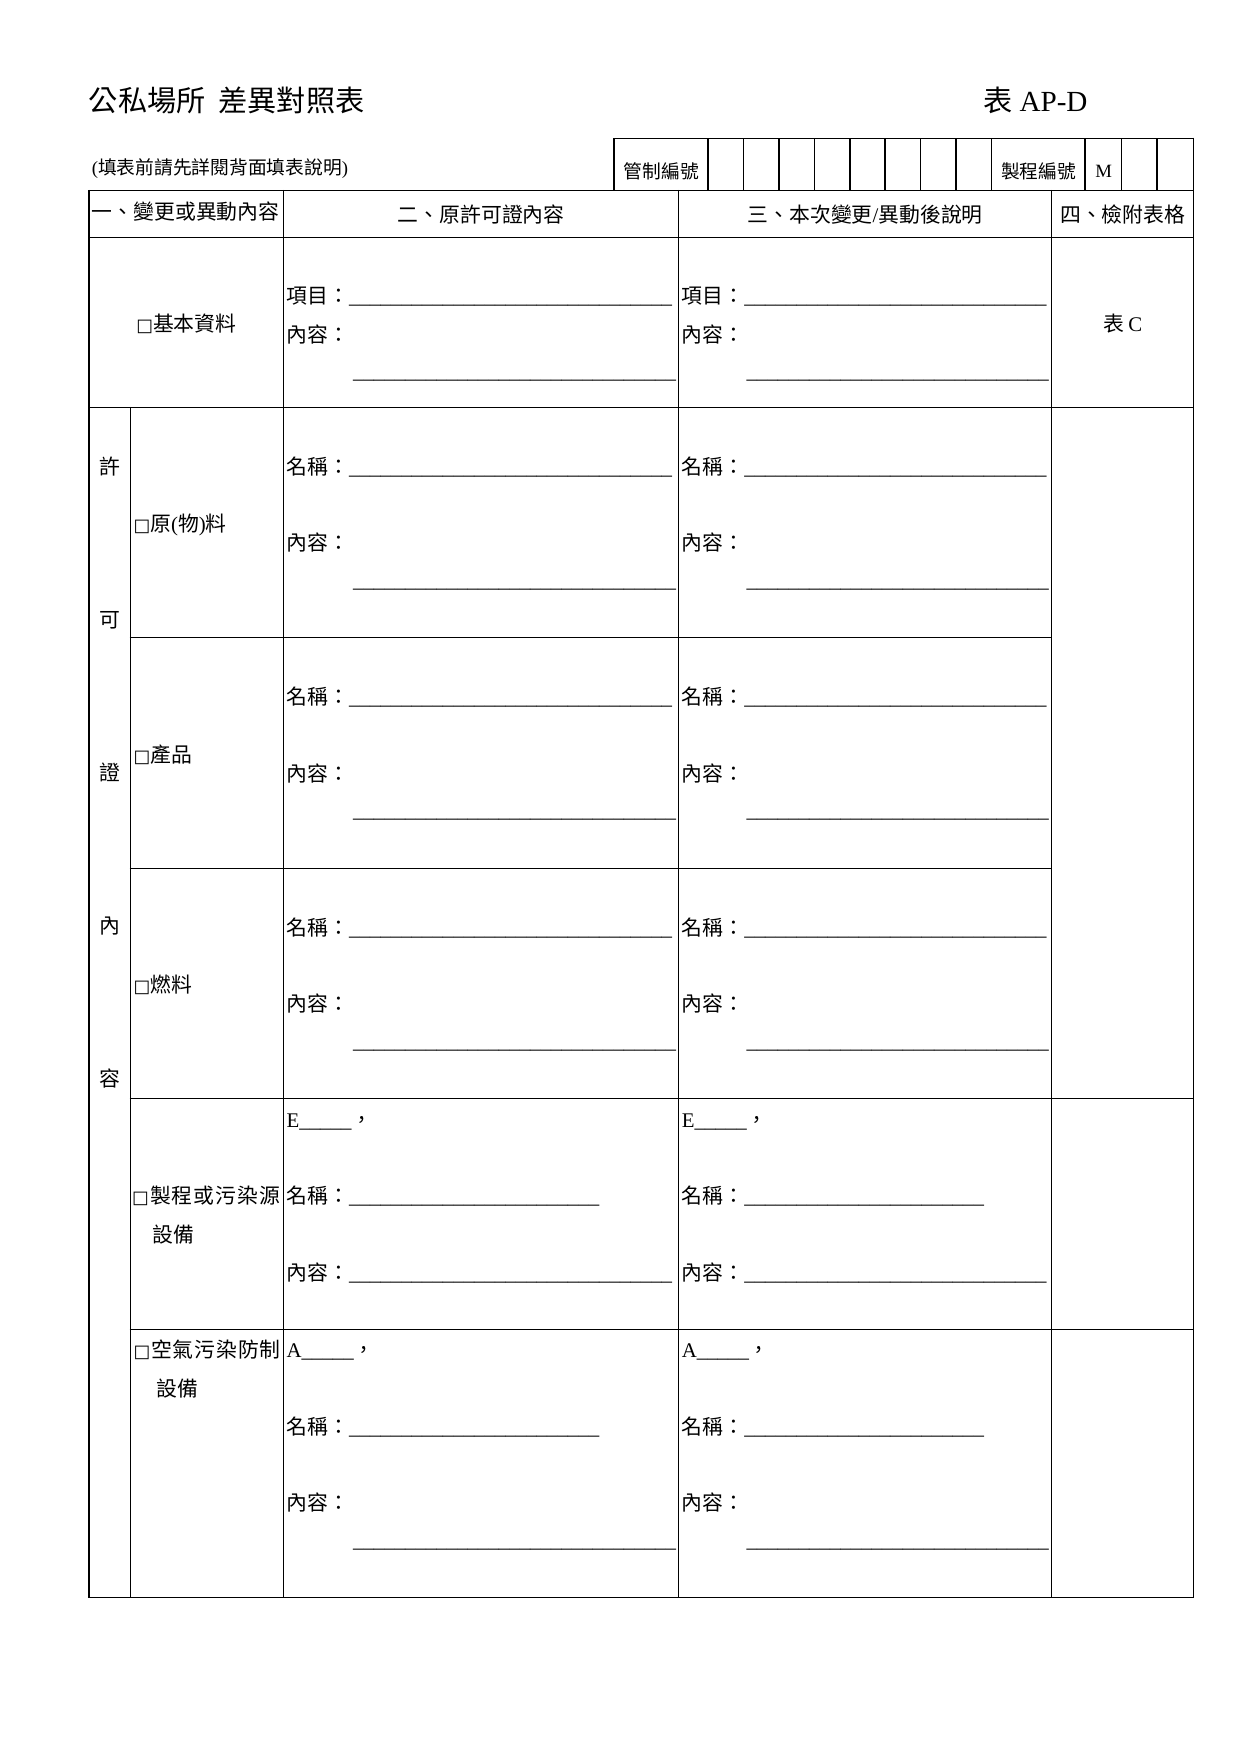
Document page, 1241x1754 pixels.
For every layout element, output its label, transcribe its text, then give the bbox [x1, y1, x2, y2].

table_cell 三、本次變更/異動後說明 [679, 191, 1051, 237]
table_cell [1052, 1099, 1193, 1328]
table_cell □製程或污染源設備 [131, 1099, 283, 1328]
table_cell 名稱：_____________________________ 內容： _____________________________ [679, 408, 1051, 637]
table_cell 許 可 證 內 容 [90, 408, 130, 1597]
table_cell 名稱：_____________________________ 內容： _____________________________ [679, 869, 1051, 1098]
table_header [851, 139, 884, 190]
table_cell □原(物)料 [131, 408, 283, 637]
table_header [921, 139, 955, 190]
table_cell E_____， 名稱：_______________________ 內容：_____________________________ [679, 1099, 1051, 1328]
table_cell 名稱：_____________________________ 內容： _____________________________ [679, 638, 1051, 868]
table_cell □基本資料 [90, 238, 283, 407]
table_header 製程編號 [992, 139, 1084, 190]
table_cell 一、變更或異動內容 [90, 191, 283, 237]
table_cell 二、原許可證內容 [284, 191, 678, 237]
table_cell 表C [1052, 238, 1193, 407]
table_cell [1052, 1330, 1193, 1597]
table_cell □產品 [131, 638, 283, 868]
table_cell 項目：_____________________________ 內容： _____________________________ [679, 238, 1051, 407]
table_cell A_____， 名稱：________________________ 內容： _______________________________ [284, 1330, 678, 1597]
table_header [780, 139, 814, 190]
table_cell A_____， 名稱：_______________________ 內容： _____________________________ [679, 1330, 1051, 1597]
table_cell 四、檢附表格 [1052, 191, 1193, 237]
table_header M [1086, 139, 1121, 190]
text 公私場所 差異對照表 表AP-D [89, 61, 1163, 137]
table_header 管制編號 [615, 139, 707, 190]
table_header [957, 139, 991, 190]
table_cell E_____， 名稱：________________________ 內容：_______________________________ [284, 1099, 678, 1328]
table_header [744, 139, 778, 190]
table_cell 項目：_______________________________ 內容： _______________________________ [284, 238, 678, 407]
table_cell □燃料 [131, 869, 283, 1098]
table_header [886, 139, 920, 190]
table_cell [1052, 408, 1193, 1098]
table_header [709, 139, 743, 190]
table_cell 名稱：_______________________________ 內容： _______________________________ [284, 638, 678, 868]
table_header [1122, 139, 1156, 190]
table_cell □空氣污染防制設備 [131, 1330, 283, 1597]
table_header (填表前請先詳閱背面填表說明) [89, 138, 613, 190]
table_header [815, 139, 849, 190]
table_cell 名稱：_______________________________ 內容： _______________________________ [284, 869, 678, 1098]
table_header [1158, 139, 1193, 190]
table_cell 名稱：_______________________________ 內容： _______________________________ [284, 408, 678, 637]
